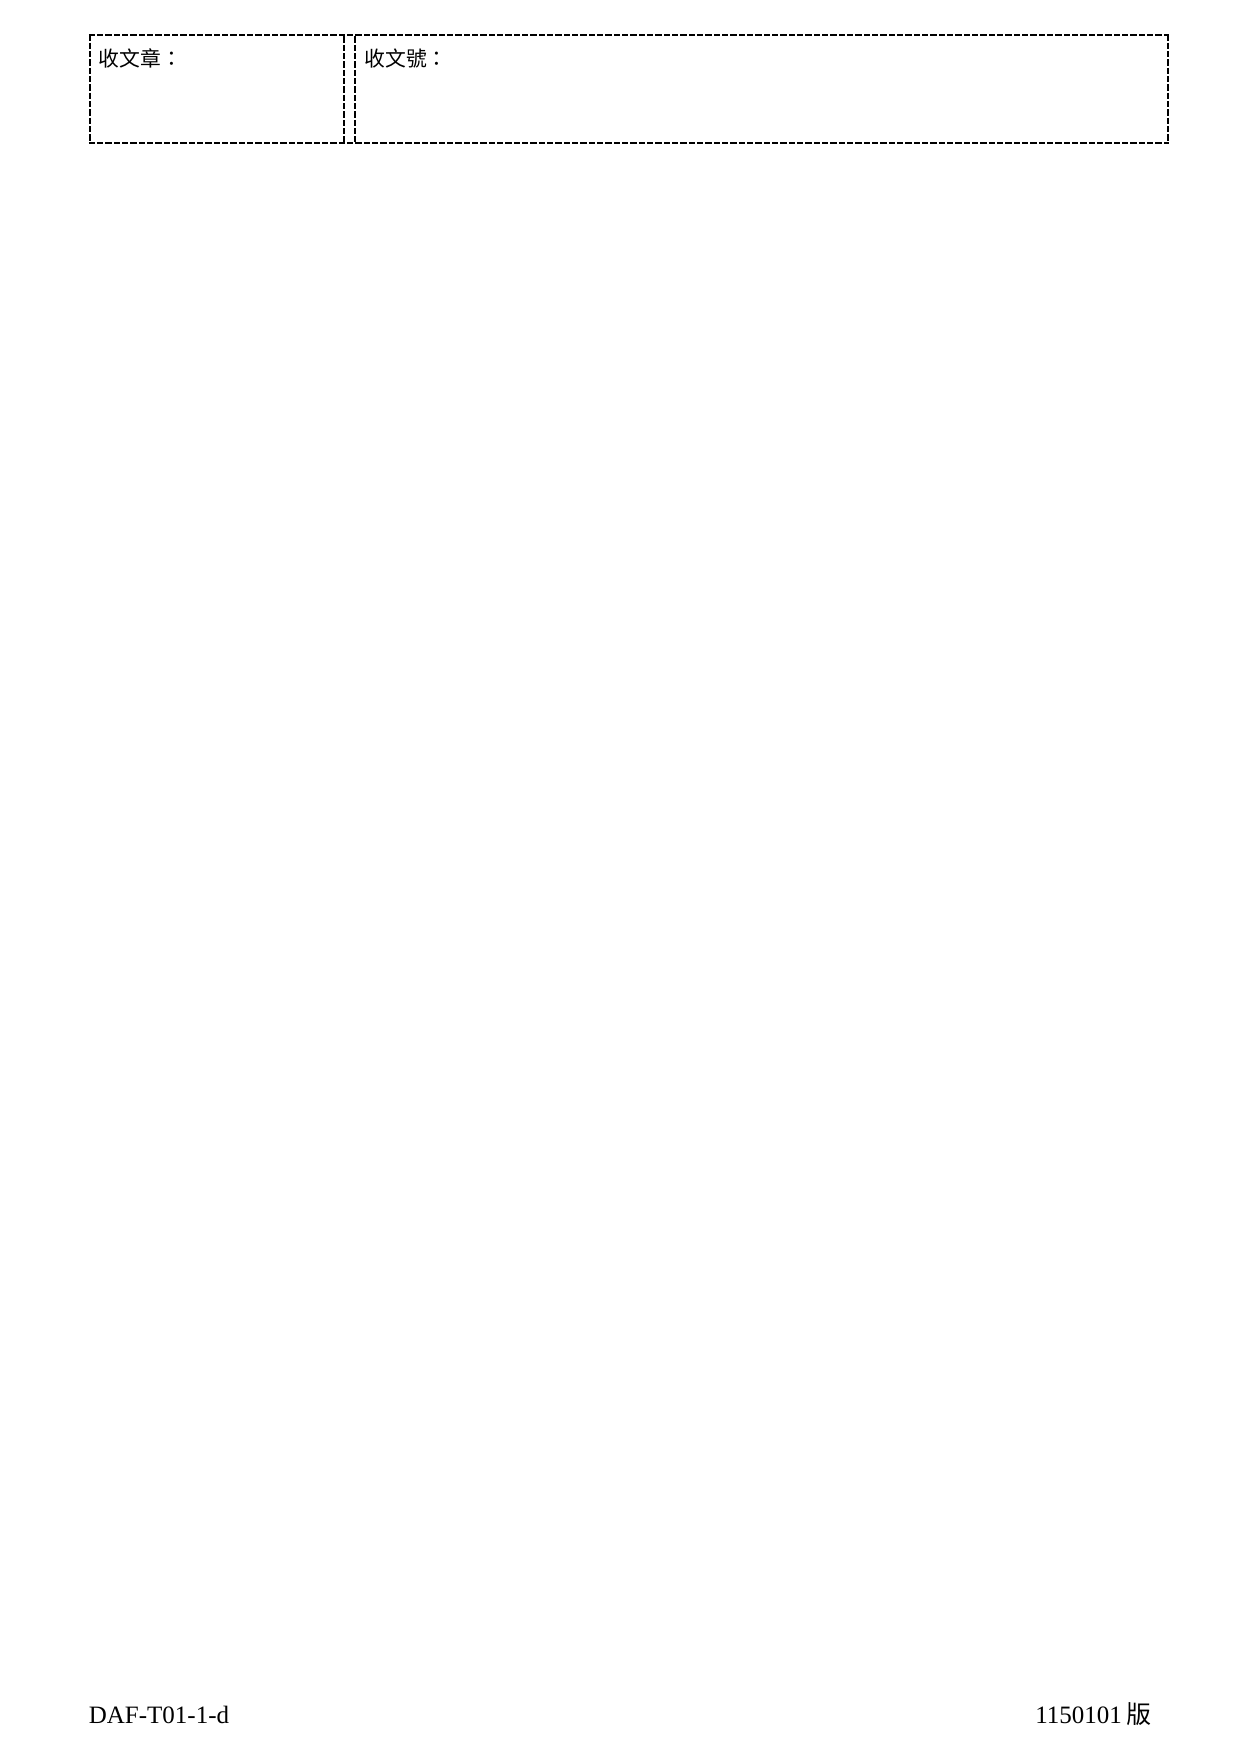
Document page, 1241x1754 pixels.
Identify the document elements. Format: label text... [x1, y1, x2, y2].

table_header 收文章： [90, 34, 343, 142]
table_header 收文號： [355, 34, 1168, 142]
table_header [344, 34, 355, 142]
